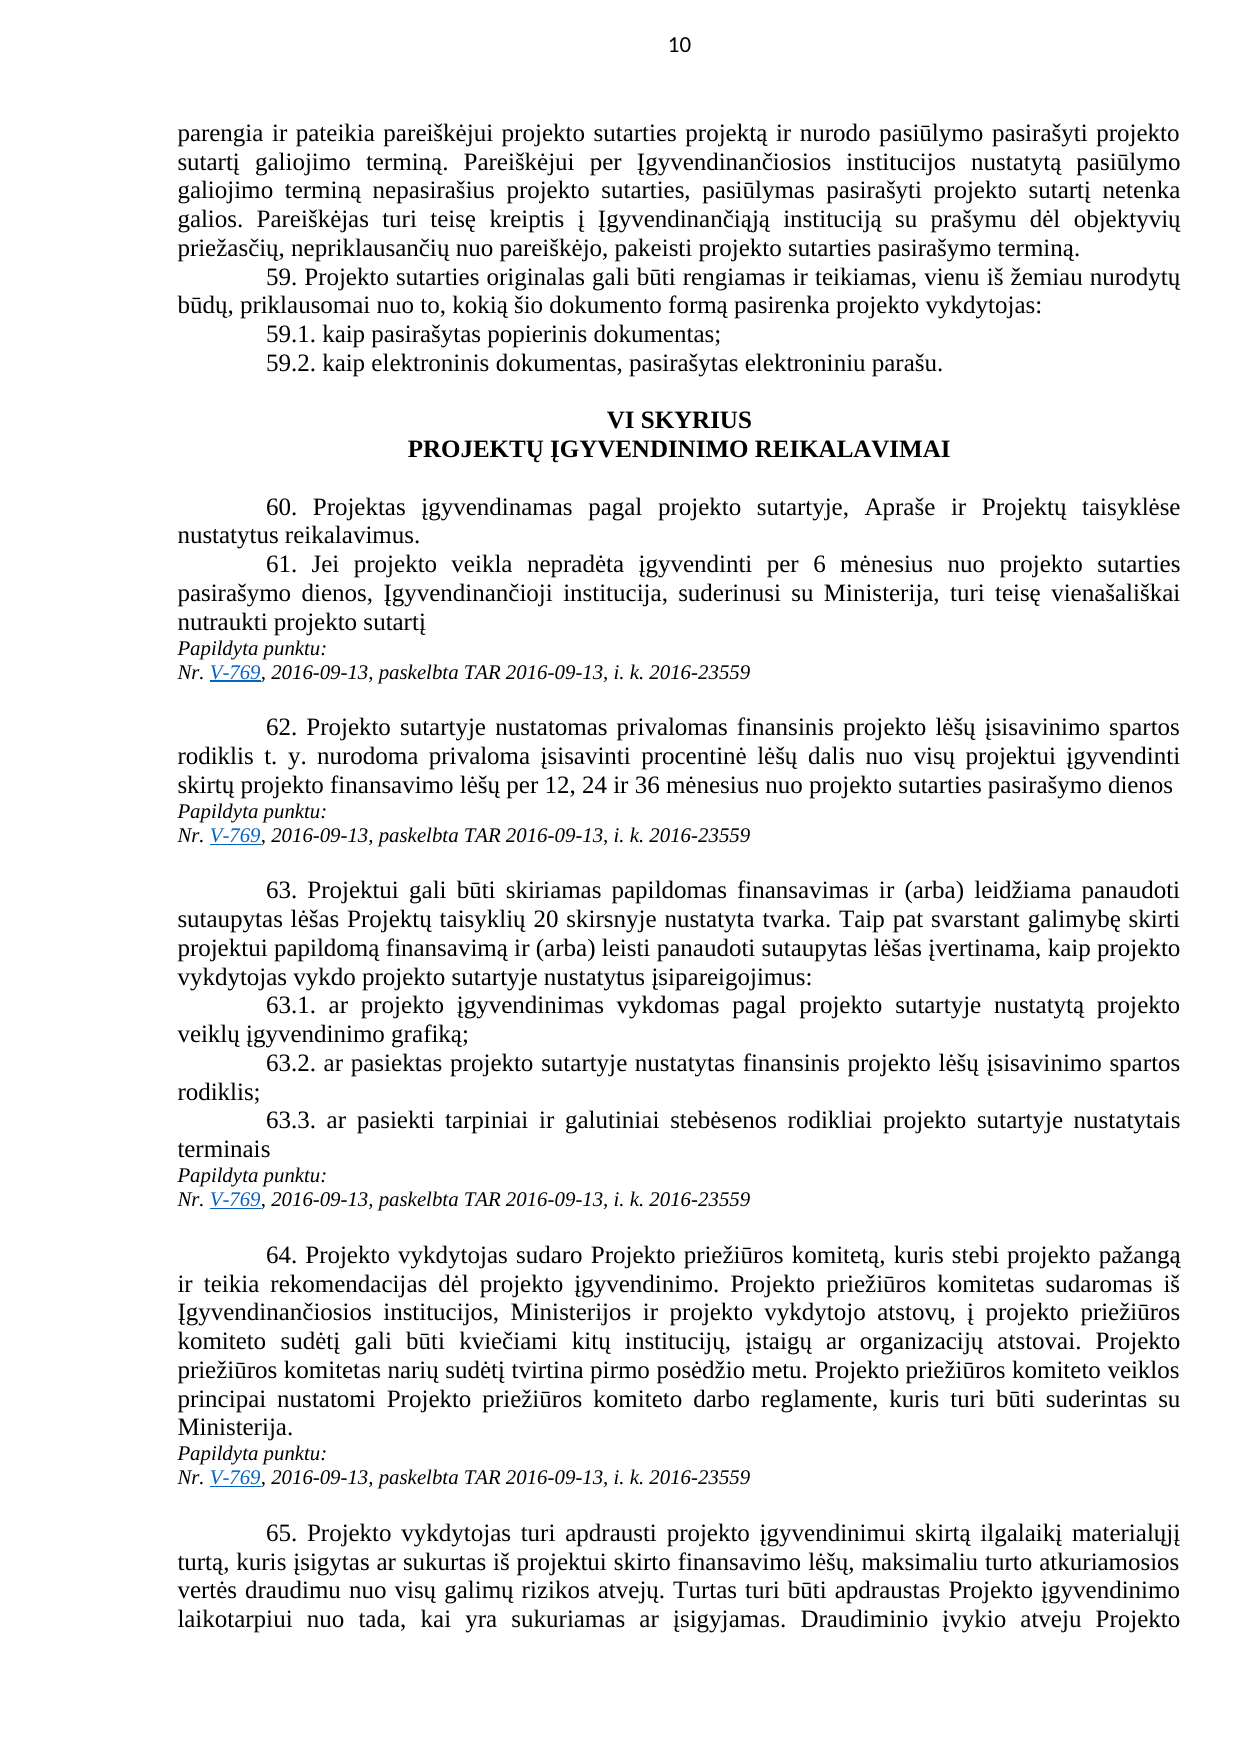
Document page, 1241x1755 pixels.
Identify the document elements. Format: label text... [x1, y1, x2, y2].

text 63.1. ar projekto įgyvendinimas vykdomas pagal projekto sutartyje nustatytą projekto veiklų įgyvendinimo grafiką; [177, 991, 1181, 1048]
text VI SKYRIUS [177, 406, 1181, 434]
text 59.2. kaip elektroninis dokumentas, pasirašytas elektroniniu parašu. [177, 348, 1181, 377]
text Nr. V-769, 2016-09-13, paskelbta TAR 2016-09-13, i. k. 2016-23559 [177, 660, 1181, 684]
text Papildyta punktu: [177, 1163, 1181, 1187]
text Papildyta punktu: [177, 799, 1181, 823]
text Papildyta punktu: [177, 1441, 1181, 1465]
text 59.1. kaip pasirašytas popierinis dokumentas; [177, 319, 1181, 348]
text 63. Projektui gali būti skiriamas papildomas finansavimas ir (arba) leidžiama panaudoti sutaupytas lėšas Projektų taisyklių 20 skirsnyje nustatyta tvarka. Taip pat svarstant galimybę skirti projektui papildomą finansavimą ir (arba) leisti panaudoti sutaupytas lėšas įvertinama, kaip projekto vykdytojas vykdo projekto sutartyje nustatytus įsipareigojimus: [177, 876, 1181, 991]
text Papildyta punktu: [177, 636, 1181, 660]
text Nr. V-769, 2016-09-13, paskelbta TAR 2016-09-13, i. k. 2016-23559 [177, 823, 1181, 847]
text Nr. V-769, 2016-09-13, paskelbta TAR 2016-09-13, i. k. 2016-23559 [177, 1465, 1181, 1489]
text 61. Jei projekto veikla nepradėta įgyvendinti per 6 mėnesius nuo projekto sutarties pasirašymo dienos, Įgyvendinančioji institucija, suderinusi su Ministerija, turi teisę vienašališkai nutraukti projekto sutartį [177, 549, 1181, 636]
text 63.2. ar pasiektas projekto sutartyje nustatytas finansinis projekto lėšų įsisavinimo spartos rodiklis; [177, 1048, 1181, 1106]
text 60. Projektas įgyvendinamas pagal projekto sutartyje, Apraše ir Projektų taisyklėse nustatytus reikalavimus. [177, 492, 1181, 549]
text 65. Projekto vykdytojas turi apdrausti projekto įgyvendinimui skirtą ilgalaikį materialųjį turtą, kuris įsigytas ar sukurtas iš projektui skirto finansavimo lėšų, maksimaliu turto atkuriamosios vertės draudimu nuo visų galimų rizikos atvejų. Turtas turi būti apdraustas Projekto įgyvendinimo laikotarpiui nuo tada, kai yra sukuriamas ar įsigyjamas. Draudiminio įvykio atveju Projekto [177, 1518, 1181, 1633]
text 64. Projekto vykdytojas sudaro Projekto priežiūros komitetą, kuris stebi projekto pažangą ir teikia rekomendacijas dėl projekto įgyvendinimo. Projekto priežiūros komitetas sudaromas iš Įgyvendinančiosios institucijos, Ministerijos ir projekto vykdytojo atstovų, į projekto priežiūros komiteto sudėtį gali būti kviečiami kitų institucijų, įstaigų ar organizacijų atstovai. Projekto priežiūros komitetas narių sudėtį tvirtina pirmo posėdžio metu. Projekto priežiūros komiteto veiklos principai nustatomi Projekto priežiūros komiteto darbo reglamente, kuris turi būti suderintas su Ministerija. [177, 1240, 1181, 1441]
text PROJEKTŲ ĮGYVENDINIMO REIKALAVIMAI [177, 434, 1181, 463]
text 59. Projekto sutarties originalas gali būti rengiamas ir teikiamas, vienu iš žemiau nurodytų būdų, priklausomai nuo to, kokią šio dokumento formą pasirenka projekto vykdytojas: [177, 262, 1181, 319]
text Nr. V-769, 2016-09-13, paskelbta TAR 2016-09-13, i. k. 2016-23559 [177, 1187, 1181, 1211]
text 62. Projekto sutartyje nustatomas privalomas finansinis projekto lėšų įsisavinimo spartos rodiklis t. y. nurodoma privaloma įsisavinti procentinė lėšų dalis nuo visų projektui įgyvendinti skirtų projekto finansavimo lėšų per 12, 24 ir 36 mėnesius nuo projekto sutarties pasirašymo dienos [177, 712, 1181, 799]
text 63.3. ar pasiekti tarpiniai ir galutiniai stebėsenos rodikliai projekto sutartyje nustatytais terminais [177, 1106, 1181, 1163]
text parengia ir pateikia pareiškėjui projekto sutarties projektą ir nurodo pasiūlymo pasirašyti projekto sutartį galiojimo terminą. Pareiškėjui per Įgyvendinančiosios institucijos nustatytą pasiūlymo galiojimo terminą nepasirašius projekto sutarties, pasiūlymas pasirašyti projekto sutartį netenka galios. Pareiškėjas turi teisę kreiptis į Įgyvendinančiąją instituciją su prašymu dėl objektyvių priežasčių, nepriklausančių nuo pareiškėjo, pakeisti projekto sutarties pasirašymo terminą. [177, 118, 1181, 262]
